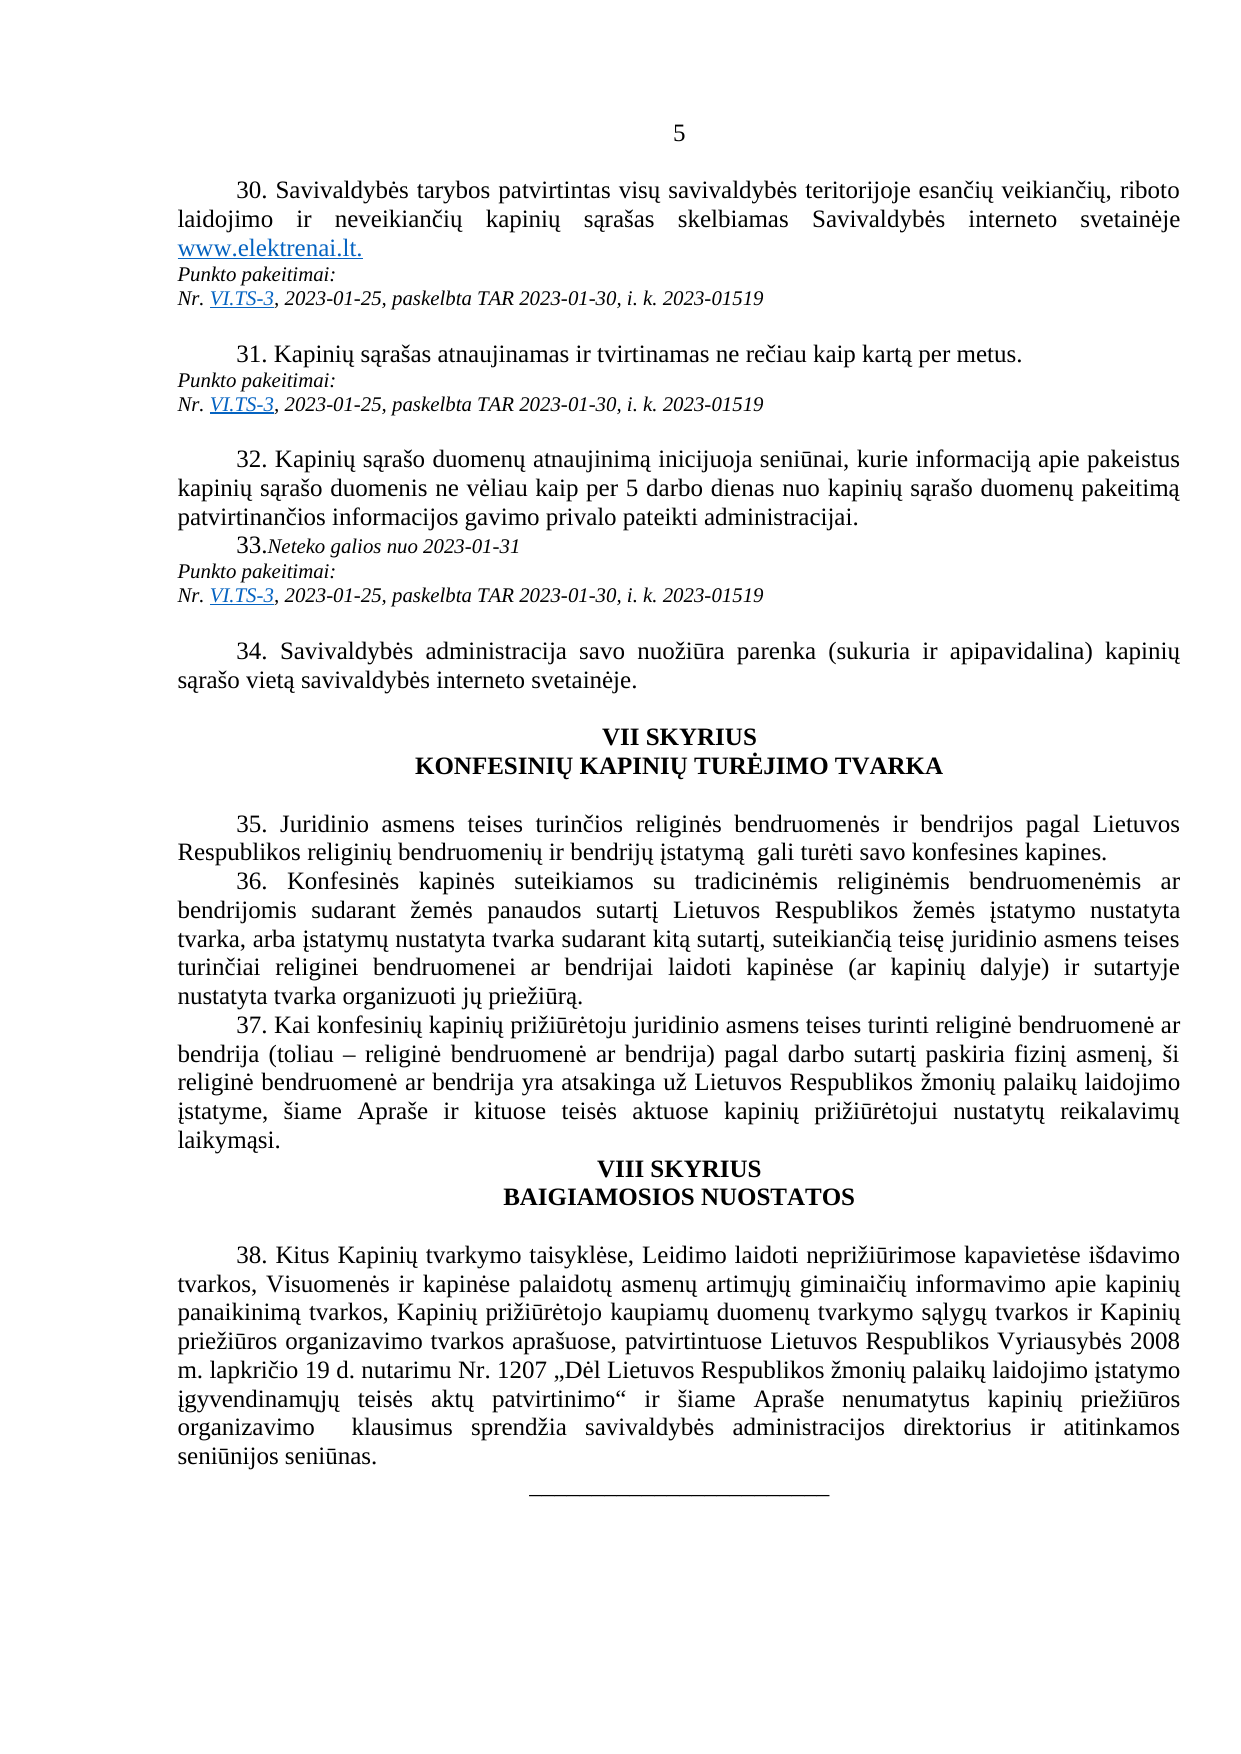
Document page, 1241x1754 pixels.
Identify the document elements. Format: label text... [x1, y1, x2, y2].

text KONFESINIŲ KAPINIŲ TURĖJIMO TVARKA [177, 751, 1181, 780]
text 37. Kai konfesinių kapinių prižiūrėtoju juridinio asmens teises turinti religinė bendruomenė ar bendrija (toliau – religinė bendruomenė ar bendrija) pagal darbo sutartį paskiria fizinį asmenį, ši religinė bendruomenė ar bendrija yra atsakinga už Lietuvos Respublikos žmonių palaikų laidojimo įstatyme, šiame Apraše ir kituose teisės aktuose kapinių prižiūrėtojui nustatytų reikalavimų laikymąsi. [177, 1010, 1181, 1154]
text 38. Kitus Kapinių tvarkymo taisyklėse, Leidimo laidoti neprižiūrimose kapavietėse išdavimo tvarkos, Visuomenės ir kapinėse palaidotų asmenų artimųjų giminaičių informavimo apie kapinių panaikinimą tvarkos, Kapinių prižiūrėtojo kaupiamų duomenų tvarkymo sąlygų tvarkos ir Kapinių priežiūros organizavimo tvarkos aprašuose, patvirtintuose Lietuvos Respublikos Vyriausybės 2008 m. lapkričio 19 d. nutarimu Nr. 1207 „Dėl Lietuvos Respublikos žmonių palaikų laidojimo įstatymo įgyvendinamųjų teisės aktų patvirtinimo“ ir šiame Apraše nenumatytus kapinių priežiūros organizavimo klausimus sprendžia savivaldybės administracijos direktorius ir atitinkamos seniūnijos seniūnas. [177, 1240, 1181, 1470]
text Punkto pakeitimai: [177, 262, 1181, 286]
text Nr. VI.TS-3, 2023-01-25, paskelbta TAR 2023-01-30, i. k. 2023-01519 [177, 286, 1181, 310]
text VIII SKYRIUS [177, 1154, 1181, 1182]
text 33.Neteko galios nuo 2023-01-31 [177, 531, 1181, 559]
text Punkto pakeitimai: [177, 367, 1181, 392]
text BAIGIAMOSIOS NUOSTATOS [177, 1182, 1181, 1211]
text 36. Konfesinės kapinės suteikiamos su tradicinėmis religinėmis bendruomenėmis ar bendrijomis sudarant žemės panaudos sutartį Lietuvos Respublikos žemės įstatymo nustatyta tvarka, arba įstatymų nustatyta tvarka sudarant kitą sutartį, suteikiančią teisę juridinio asmens teises turinčiai religinei bendruomenei ar bendrijai laidoti kapinėse (ar kapinių dalyje) ir sutartyje nustatyta tvarka organizuoti jų priežiūrą. [177, 866, 1181, 1010]
text 30. Savivaldybės tarybos patvirtintas visų savivaldybės teritorijoje esančių veikiančių, riboto laidojimo ir neveikiančių kapinių sąrašas skelbiamas Savivaldybės interneto svetainėje www.elektrenai.lt. [177, 176, 1181, 262]
text Punkto pakeitimai: [177, 559, 1181, 583]
text 32. Kapinių sąrašo duomenų atnaujinimą inicijuoja seniūnai, kurie informaciją apie pakeistus kapinių sąrašo duomenis ne vėliau kaip per 5 darbo dienas nuo kapinių sąrašo duomenų pakeitimą patvirtinančios informacijos gavimo privalo pateikti administracijai. [177, 444, 1181, 531]
text 31. Kapinių sąrašas atnaujinamas ir tvirtinamas ne rečiau kaip kartą per metus. [177, 339, 1181, 367]
text VII SKYRIUS [177, 722, 1181, 751]
text Nr. VI.TS-3, 2023-01-25, paskelbta TAR 2023-01-30, i. k. 2023-01519 [177, 392, 1181, 416]
text 35. Juridinio asmens teises turinčios religinės bendruomenės ir bendrijos pagal Lietuvos Respublikos religinių bendruomenių ir bendrijų įstatymą gali turėti savo konfesines kapines. [177, 809, 1181, 866]
text 34. Savivaldybės administracija savo nuožiūra parenka (sukuria ir apipavidalina) kapinių sąrašo vietą savivaldybės interneto svetainėje. [177, 636, 1181, 694]
text Nr. VI.TS-3, 2023-01-25, paskelbta TAR 2023-01-30, i. k. 2023-01519 [177, 583, 1181, 607]
text ________________________ [177, 1470, 1181, 1499]
